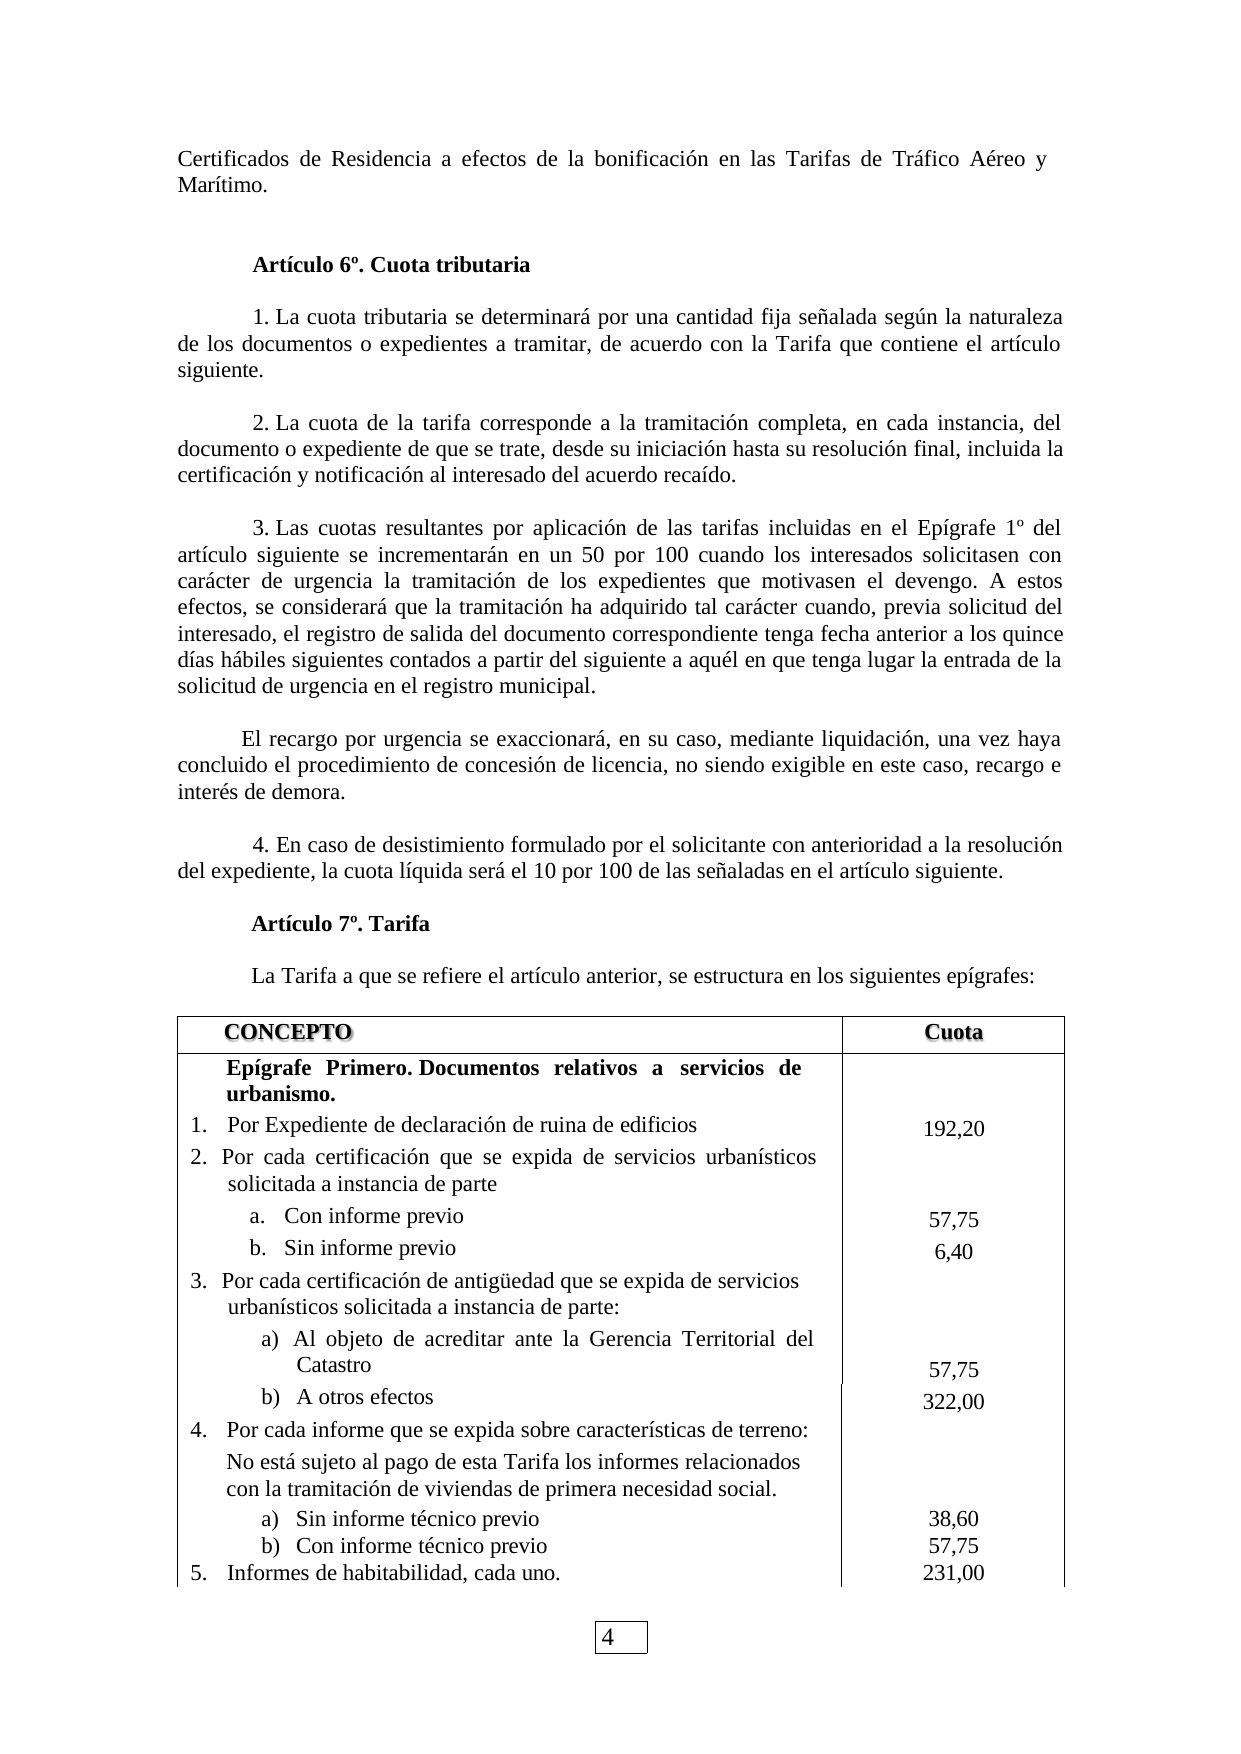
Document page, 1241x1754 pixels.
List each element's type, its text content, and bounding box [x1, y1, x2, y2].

table_cell 3. Por cada certificación de antigüedad que se expida de servicios urbanísticos solicitada a instancia de parte: [178, 1267, 842, 1322]
table_cell 57,75 [842, 1534, 1064, 1560]
table_cell a) Al objeto de acreditar ante la Gerencia Territorial del Catastro [178, 1323, 842, 1384]
table_cell 6,40 [843, 1235, 1064, 1267]
subtitle Artículo 6º. Cuota tributaria [252, 251, 1076, 277]
list Las cuotas resultantes por aplicación de las tarifas incluidas en el Epígrafe 1º del artículo siguiente se incrementarán en un 50 por 100 cuando los interesados solicitasen con carácter de urgencia la tramitación de los expedientes que motivasen el devengo. A estos efectos, se considerará que la tramitación ha adquirido tal carácter cuando, previa solicitud del interesado, el registro de salida del documento correspondiente tenga fecha anterior a los quince días hábiles siguientes contados a partir del siguiente a aquél en que tenga lugar la entrada de la solicitud de urgencia en el registro municipal. [177, 514, 1063, 699]
list La cuota de la tarifa corresponde a la tramitación completa, en cada instancia, del documento o expediente de que se trate, desde su iniciación hasta su resolución final, incluida la certificación y notificación al interesado del acuerdo recaído. [177, 409, 1063, 488]
table_cell [843, 1054, 1064, 1108]
table_cell a. Con informe previo [178, 1199, 842, 1234]
table_header Cuota [843, 1017, 1064, 1053]
table_cell 57,75 [843, 1323, 1064, 1384]
list La cuota tributaria se determinará por una cantidad fija señalada según la naturaleza de los documentos o expedientes a tramitar, de acuerdo con la Tarifa que contiene el artículo siguiente. [177, 303, 1063, 382]
table_cell Epígrafe Primero. Documentos relativos a servicios de urbanismo. [178, 1054, 842, 1108]
table_cell [842, 1416, 1064, 1504]
text La Tarifa a que se refiere el artículo anterior, se estructura en los siguientes epígrafes: [251, 962, 1076, 989]
table_cell b) Con informe técnico previo [178, 1534, 841, 1560]
table_cell 322,00 [842, 1384, 1064, 1416]
table_cell b) A otros efectos [178, 1384, 841, 1416]
table_cell 1. Por Expediente de declaración de ruina de edificios [178, 1108, 842, 1143]
subtitle Artículo 7º. Tarifa [251, 910, 1076, 936]
table_cell 4. Por cada informe que se expida sobre características de terreno: No está sujeto al pago de esta Tarifa los informes relacionados con la tramitación de viviendas de primera necesidad social. [178, 1416, 841, 1504]
table_cell 231,00 [842, 1560, 1064, 1587]
text El recargo por urgencia se exaccionará, en su caso, mediante liquidación, una vez haya concluido el procedimiento de concesión de licencia, no siendo exigible en este caso, recargo e interés de demora. [177, 725, 1063, 804]
table_cell a) Sin informe técnico previo [178, 1505, 841, 1534]
table_cell 2. Por cada certificación que se expida de servicios urbanísticos solicitada a instancia de parte [178, 1144, 842, 1199]
table_header CONCEPTO [178, 1017, 842, 1053]
text Certificados de Residencia a efectos de la bonificación en las Tarifas de Tráfico Aéreo y Marítimo. [177, 145, 1076, 198]
table_cell [843, 1144, 1064, 1199]
table_cell 5. Informes de habitabilidad, cada uno. [178, 1560, 841, 1587]
table_cell b. Sin informe previo [178, 1235, 842, 1267]
table_cell 38,60 [842, 1505, 1064, 1534]
table_cell [843, 1267, 1064, 1322]
table_cell 57,75 [843, 1199, 1064, 1234]
table_cell 192,20 [843, 1108, 1064, 1143]
list En caso de desistimiento formulado por el solicitante con anterioridad a la resolución del expediente, la cuota líquida será el 10 por 100 de las señaladas en el artículo siguiente. [177, 831, 1064, 883]
